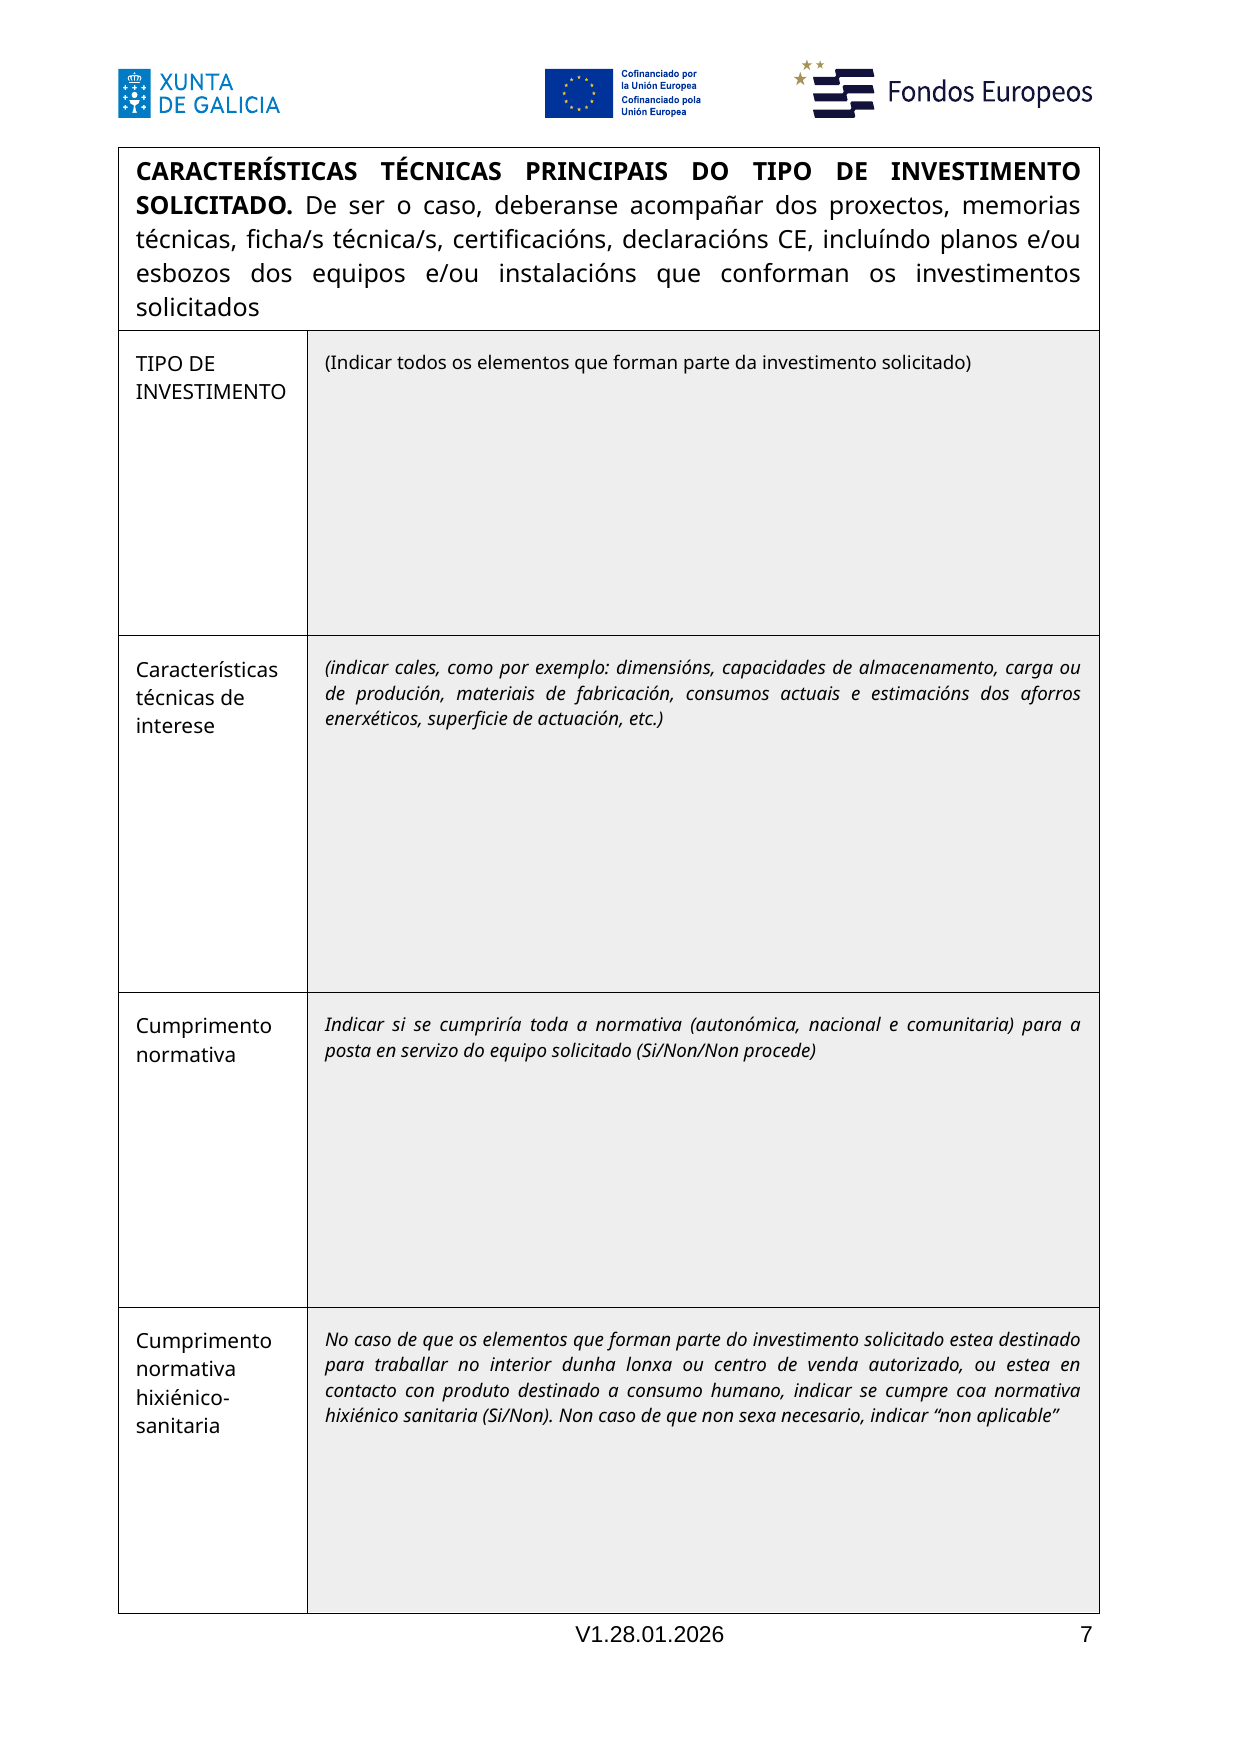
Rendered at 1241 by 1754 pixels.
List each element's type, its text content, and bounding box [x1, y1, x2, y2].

table_header CARACTERÍSTICAS TÉCNICAS PRINCIPAIS DO TIPO DE INVESTIMENTO SOLICITADO. De ser o caso, deberanse acompañar dos proxectos, memorias técnicas, ficha/s técnica/s, certificacións, declaracións CE, incluíndo planos e/ou esbozos dos equipos e/ou instalacións que conforman os investimentos solicitados [119, 148, 1099, 330]
table_cell Indicar si se cumpriría toda a normativa (autonómica, nacional e comunitaria) para a posta en servizo do equipo solicitado (Si/Non/Non procede) [308, 993, 1099, 1307]
table_cell Cumprimento normativa [119, 993, 307, 1307]
table_cell No caso de que os elementos que forman parte do investimento solicitado estea destinado para traballar no interior dunha lonxa ou centro de venda autorizado, ou estea en contacto con produto destinado a consumo humano, indicar se cumpre coa normativa hixiénico sanitaria (Si/Non). Non caso de que non sexa necesario, indicar “non aplicable” [308, 1308, 1099, 1612]
table_cell (Indicar todos os elementos que forman parte da investimento solicitado) [308, 331, 1099, 635]
table_cell TIPO DE INVESTIMENTO [119, 331, 307, 635]
table_cell Características técnicas de interese [119, 636, 307, 992]
table_cell Cumprimento normativa hixiénico-sanitaria [119, 1308, 307, 1612]
table_cell (indicar cales, como por exemplo: dimensións, capacidades de almacenamento, carga ou de produción, materiais de fabricación, consumos actuais e estimacións dos aforros enerxéticos, superficie de actuación, etc.) [308, 636, 1099, 992]
